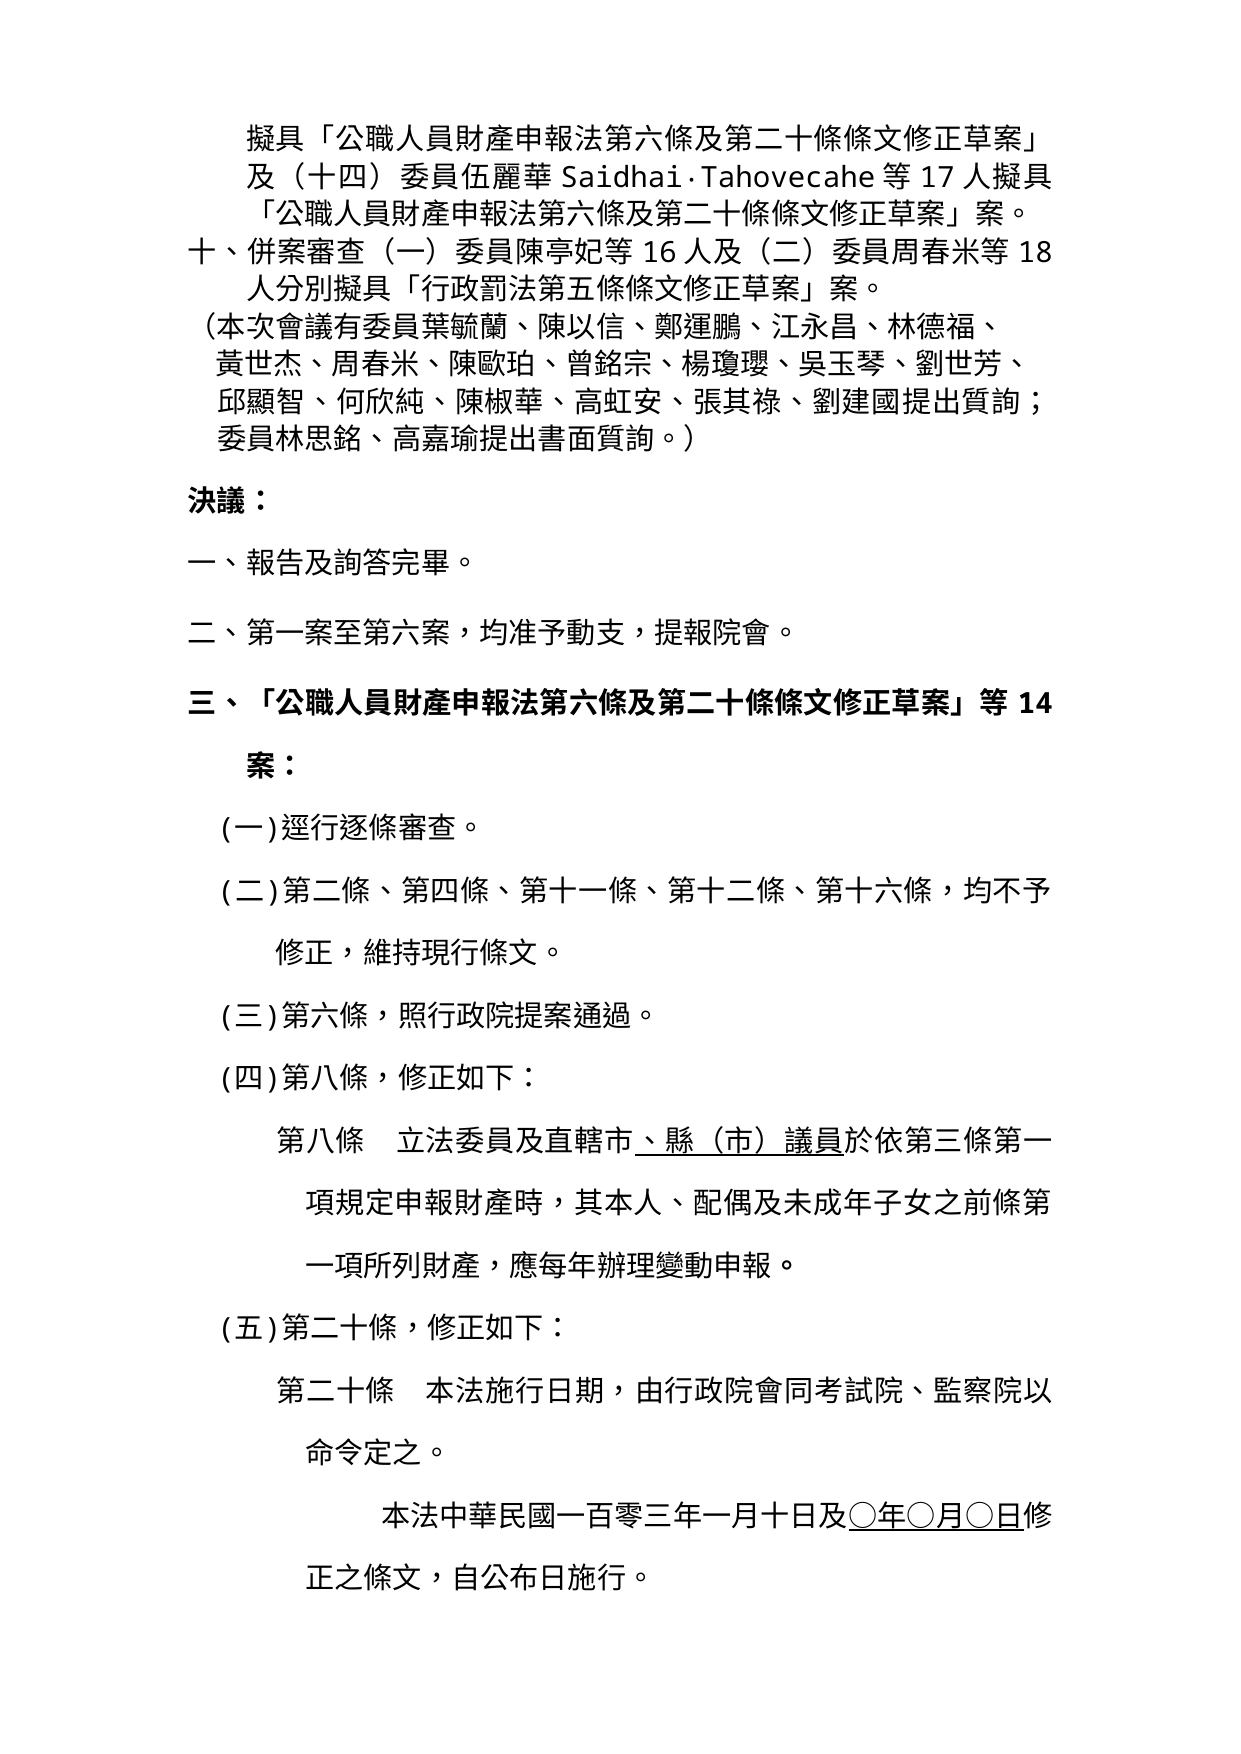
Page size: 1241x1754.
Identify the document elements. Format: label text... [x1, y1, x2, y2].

text 第八條 立法委員及直轄市、縣（市）議員於依第三條第一項規定申報財產時，其本人、配偶及未成年子女之前條第一項所列財產，應每年辦理變動申報。 [276, 1097, 1053, 1284]
text 一、報告及詢答完畢。 [187, 519, 1053, 582]
text 第二十條 本法施行日期，由行政院會同考試院、監察院以命令定之。 [276, 1347, 1053, 1472]
text 十、併案審查（一）委員陳亭妃等16人及（二）委員周春米等18人分別擬具「行政罰法第五條條文修正草案」案。 [187, 232, 1053, 307]
text （本次會議有委員葉毓蘭、陳以信、鄭運鵬、江永昌、林德福、 [187, 307, 1053, 344]
text 黃世杰、周春米、陳歐珀、曾銘宗、楊瓊瓔、吳玉琴、劉世芳、 [215, 344, 1053, 382]
text (一)逕行逐條審查。 [217, 784, 1053, 847]
text 本法中華民國一百零三年一月十日及○年○月○日修正之條文，自公布日施行。 [276, 1472, 1053, 1597]
text 二、第一案至第六案，均准予動支，提報院會。 [187, 589, 1053, 652]
text 三、「公職人員財產申報法第六條及第二十條條文修正草案」等14案： [187, 659, 1053, 784]
text (五)第二十條，修正如下： [217, 1284, 1053, 1347]
text 邱顯智、何欣純、陳椒華、高虹安、張其祿、劉建國提出質詢；委員林思銘、高嘉瑜提出書面質詢。） [217, 382, 1053, 457]
text (三)第六條，照行政院提案通過。 [217, 972, 1053, 1034]
text (二)第二條、第四條、第十一條、第十二條、第十六條，均不予修正，維持現行條文。 [217, 847, 1053, 972]
text 決議： [187, 457, 1053, 519]
text 擬具「公職人員財產申報法第六條及第二十條條文修正草案」及（十四）委員伍麗華Saidhai‧Tahovecahe等17人擬具「公職人員財產申報法第六條及第二十條條文修正草案」案。 [187, 119, 1053, 232]
text (四)第八條，修正如下： [217, 1034, 1053, 1097]
